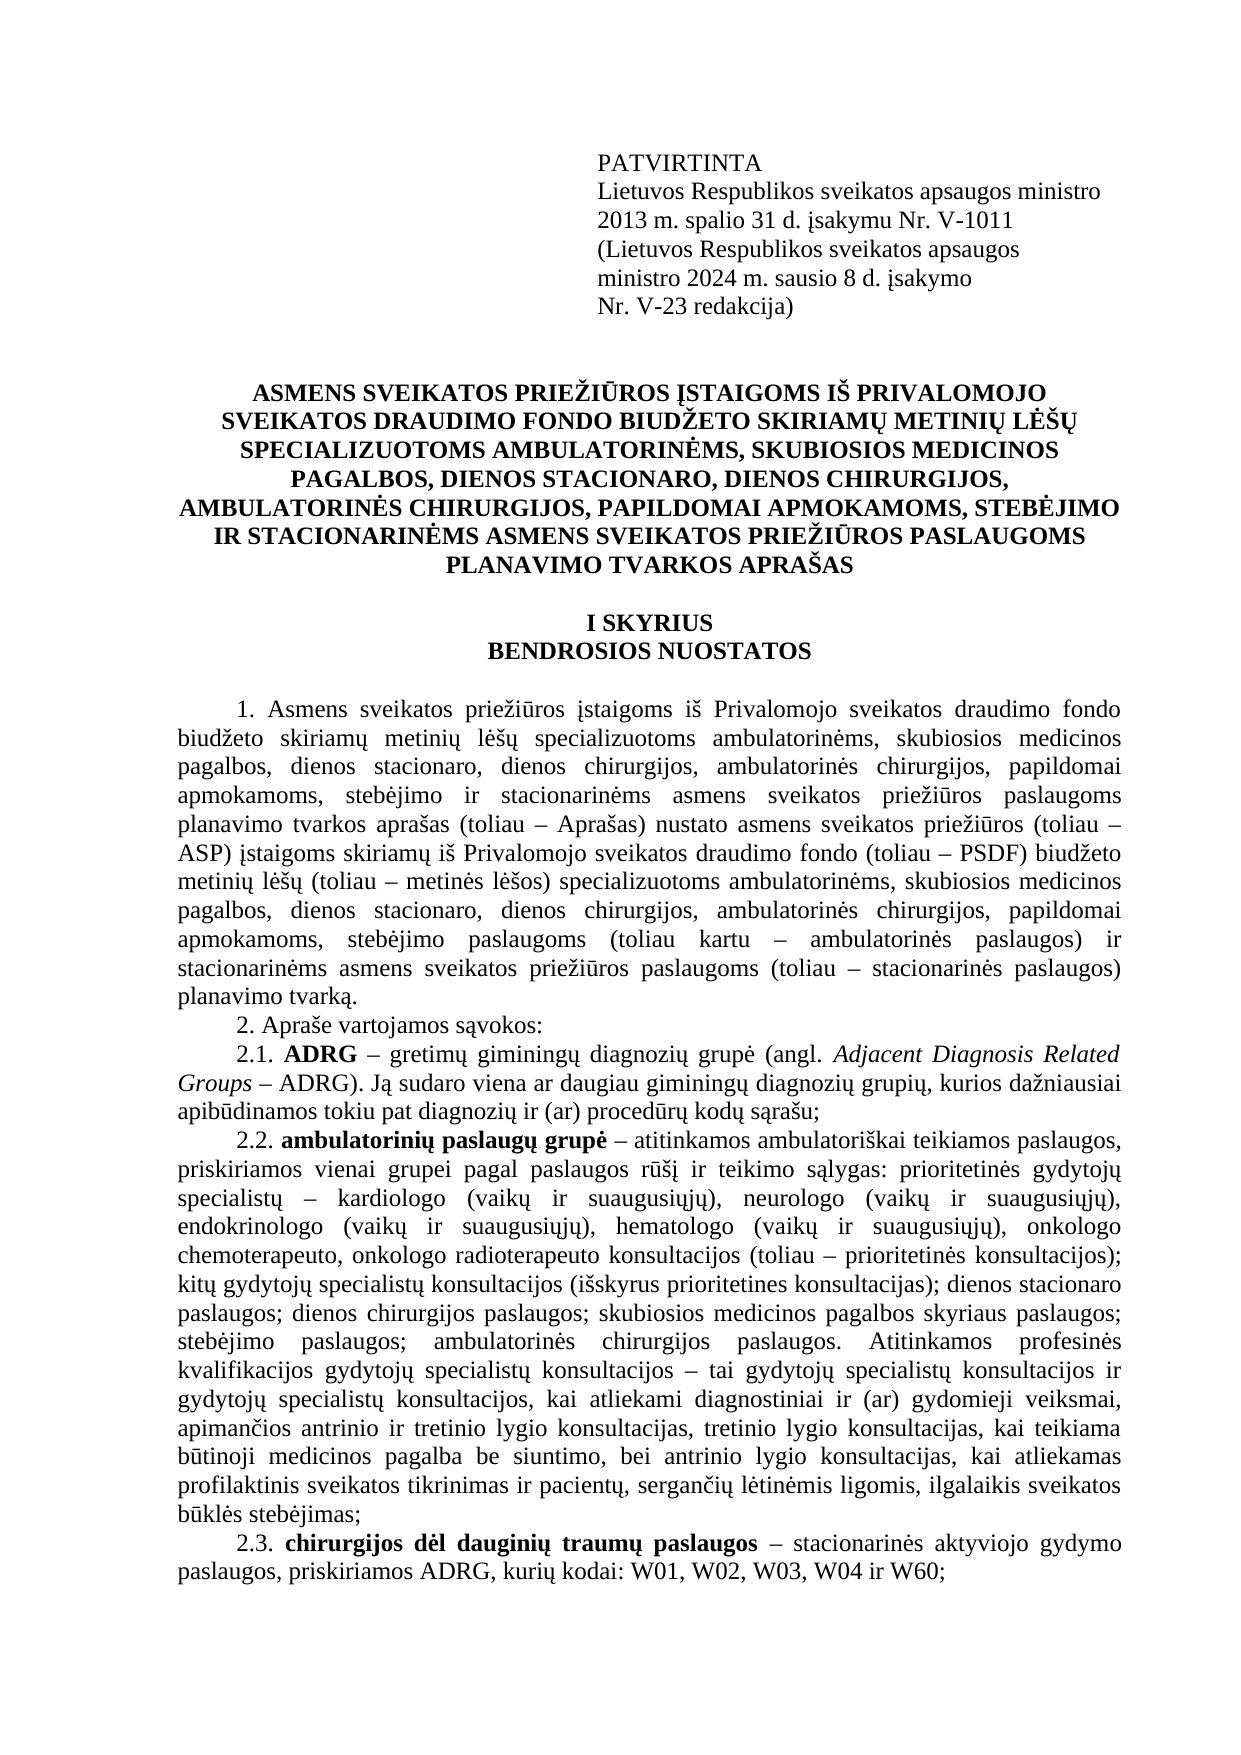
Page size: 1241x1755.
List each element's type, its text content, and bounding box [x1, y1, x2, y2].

text ASMENS SVEIKATOS PRIEŽIŪROS ĮSTAIGOMS IŠ PRIVALOMOJO SVEIKATOS DRAUDIMO FONDO BIUDŽETO SKIRIAMŲ METINIŲ LĖŠŲ SPECIALIZUOTOMS AMBULATORINĖMS, SKUBIOSIOS MEDICINOS PAGALBOS, DIENOS STACIONARO, DIENOS CHIRURGIJOS, AMBULATORINĖS CHIRURGIJOS, PAPILDOMAI APMOKAMOMS, STEBĖJIMO IR STACIONARINĖMS ASMENS SVEIKATOS PRIEŽIŪROS PASLAUGOMS PLANAVIMO TVARKOS APRAŠAS [177, 378, 1122, 579]
text BENDROSIOS NUOSTATOS [177, 636, 1122, 665]
text 2.2. ambulatorinių paslaugų grupė – atitinkamos ambulatoriškai teikiamos paslaugos, priskiriamos vienai grupei pagal paslaugos rūšį ir teikimo sąlygas: prioritetinės gydytojų specialistų – kardiologo (vaikų ir suaugusiųjų), neurologo (vaikų ir suaugusiųjų), endokrinologo (vaikų ir suaugusiųjų), hematologo (vaikų ir suaugusiųjų), onkologo chemoterapeuto, onkologo radioterapeuto konsultacijos (toliau – prioritetinės konsultacijos); kitų gydytojų specialistų konsultacijos (išskyrus prioritetines konsultacijas); dienos stacionaro paslaugos; dienos chirurgijos paslaugos; skubiosios medicinos pagalbos skyriaus paslaugos; stebėjimo paslaugos; ambulatorinės chirurgijos paslaugos. Atitinkamos profesinės kvalifikacijos gydytojų specialistų konsultacijos – tai gydytojų specialistų konsultacijos ir gydytojų specialistų konsultacijos, kai atliekami diagnostiniai ir (ar) gydomieji veiksmai, apimančios antrinio ir tretinio lygio konsultacijas, tretinio lygio konsultacijas, kai teikiama būtinoji medicinos pagalba be siuntimo, bei antrinio lygio konsultacijas, kai atliekamas profilaktinis sveikatos tikrinimas ir pacientų, sergančių lėtinėmis ligomis, ilgalaikis sveikatos būklės stebėjimas; [177, 1125, 1122, 1528]
text 2.3. chirurgijos dėl dauginių traumų paslaugos – stacionarinės aktyviojo gydymo paslaugos, priskiriamos ADRG, kurių kodai: W01, W02, W03, W04 ir W60; [177, 1528, 1122, 1585]
text I SKYRIUS [177, 608, 1122, 636]
text Nr. V-23 redakcija) [177, 291, 1122, 320]
text Lietuvos Respublikos sveikatos apsaugos ministro [177, 176, 1122, 205]
text 2. Apraše vartojamos sąvokos: [177, 1010, 1122, 1039]
text 2013 m. spalio 31 d. įsakymu Nr. V-1011 [177, 205, 1122, 234]
text 2.1. ADRG – gretimų giminingų diagnozių grupė (angl. Adjacent Diagnosis Related Groups – ADRG). Ją sudaro viena ar daugiau giminingų diagnozių grupių, kurios dažniausiai apibūdinamos tokiu pat diagnozių ir (ar) procedūrų kodų sąrašu; [177, 1039, 1122, 1125]
text 1. Asmens sveikatos priežiūros įstaigoms iš Privalomojo sveikatos draudimo fondo biudžeto skiriamų metinių lėšų specializuotoms ambulatorinėms, skubiosios medicinos pagalbos, dienos stacionaro, dienos chirurgijos, ambulatorinės chirurgijos, papildomai apmokamoms, stebėjimo ir stacionarinėms asmens sveikatos priežiūros paslaugoms planavimo tvarkos aprašas (toliau – Aprašas) nustato asmens sveikatos priežiūros (toliau – ASP) įstaigoms skiriamų iš Privalomojo sveikatos draudimo fondo (toliau – PSDF) biudžeto metinių lėšų (toliau – metinės lėšos) specializuotoms ambulatorinėms, skubiosios medicinos pagalbos, dienos stacionaro, dienos chirurgijos, ambulatorinės chirurgijos, papildomai apmokamoms, stebėjimo paslaugoms (toliau kartu – ambulatorinės paslaugos) ir stacionarinėms asmens sveikatos priežiūros paslaugoms (toliau – stacionarinės paslaugos) planavimo tvarką. [177, 694, 1122, 1010]
text PATVIRTINTA [177, 148, 1122, 176]
text (Lietuvos Respublikos sveikatos apsaugos [177, 234, 1122, 263]
text ministro 2024 m. sausio 8 d. įsakymo [177, 263, 1122, 291]
